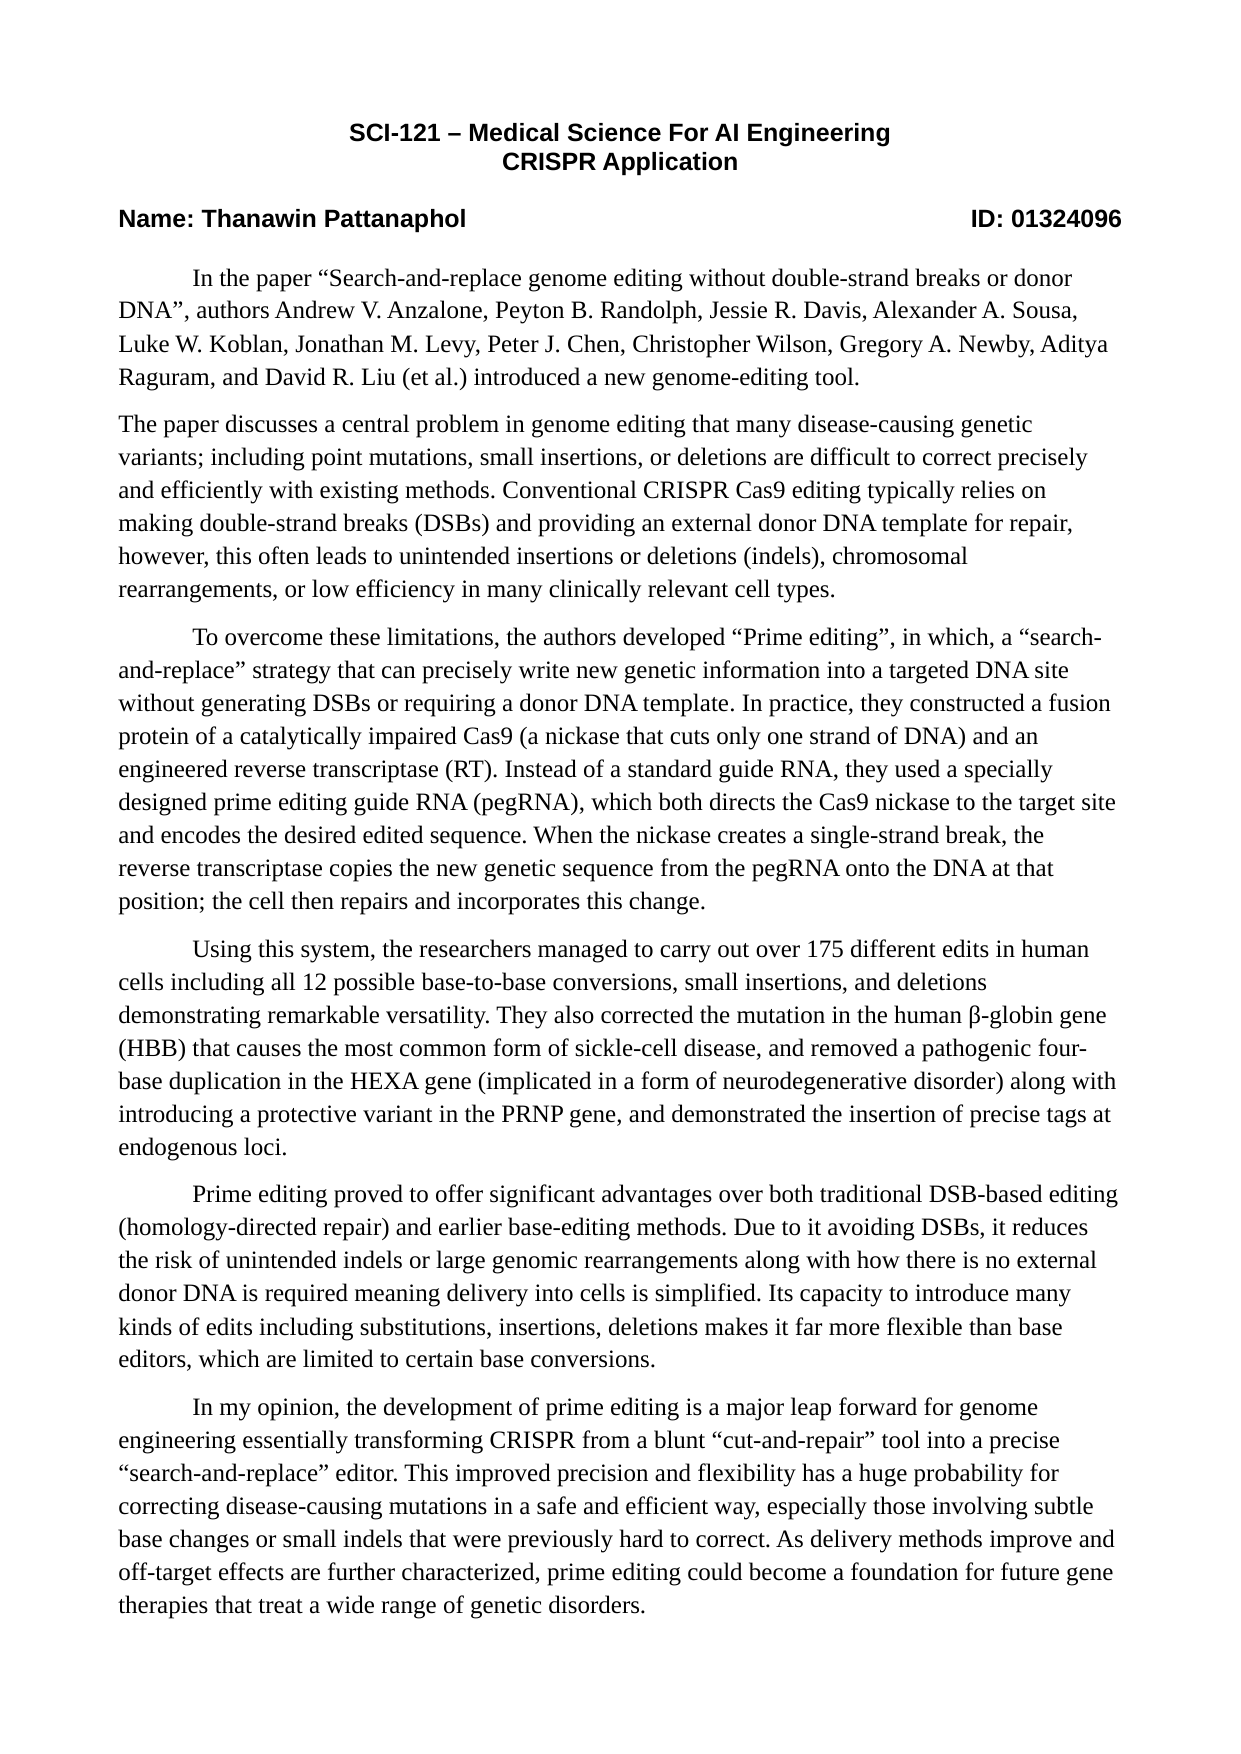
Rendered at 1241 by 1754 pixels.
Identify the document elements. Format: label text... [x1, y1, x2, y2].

text In my opinion, the development of prime editing is a major leap forward for genome engineering essentially transforming CRISPR from a blunt “cut-and-repair” tool into a precise “search-and-replace” editor. This improved precision and flexibility has a huge probability for correcting disease-causing mutations in a safe and efficient way, especially those involving subtle base changes or small indels that were previously hard to correct. As delivery methods improve and off-target effects are further characterized, prime editing could become a foundation for future gene therapies that treat a wide range of genetic disorders. [118, 1392, 1122, 1619]
text In the paper “Search-and-replace genome editing without double-strand breaks or donor DNA”, authors Andrew V. Anzalone, Peyton B. Randolph, Jessie R. Davis, Alexander A. Sousa, Luke W. Koblan, Jonathan M. Levy, Peter J. Chen, Christopher Wilson, Gregory A. Newby, Aditya Raguram, and David R. Liu (et al.) introduced a new genome-editing tool. [118, 263, 1122, 390]
text Using this system, the researchers managed to carry out over 175 different edits in human cells including all 12 possible base-to-base conversions, small insertions, and deletions demonstrating remarkable versatility. They also corrected the mutation in the human β-globin gene (HBB) that causes the most common form of sickle-cell disease, and removed a pathogenic four-base duplication in the HEXA gene (implicated in a form of neurodegenerative disorder) along with introducing a protective variant in the PRNP gene, and demonstrated the insertion of precise tags at endogenous loci. [118, 934, 1122, 1161]
text Prime editing proved to offer significant advantages over both traditional DSB-based editing (homology-directed repair) and earlier base-editing methods. Due to it avoiding DSBs, it reduces the risk of unintended indels or large genomic rearrangements along with how there is no external donor DNA is required meaning delivery into cells is simplified. Its capacity to introduce many kinds of edits including substitutions, insertions, deletions makes it far more flexible than base editors, which are limited to certain base conversions. [118, 1179, 1122, 1373]
text To overcome these limitations, the authors developed “Prime editing”, in which, a “search-and-replace” strategy that can precisely write new genetic information into a targeted DNA site without generating DSBs or requiring a donor DNA template. In practice, they constructed a fusion protein of a catalytically impaired Cas9 (a nickase that cuts only one strand of DNA) and an engineered reverse transcriptase (RT). Instead of a standard guide RNA, they used a specially designed prime editing guide RNA (pegRNA), which both directs the Cas9 nickase to the target site and encodes the desired edited sequence. When the nickase creates a single-strand break, the reverse transcriptase copies the new genetic sequence from the pegRNA onto the DNA at that position; the cell then repairs and incorporates this change. [118, 622, 1122, 915]
text The paper discusses a central problem in genome editing that many disease-causing genetic variants; including point mutations, small insertions, or deletions are difficult to correct precisely and efficiently with existing methods. Conventional CRISPR Cas9 editing typically relies on making double-strand breaks (DSBs) and providing an external donor DNA template for repair, however, this often leads to unintended insertions or deletions (indels), chromosomal rearrangements, or low efficiency in many clinically relevant cell types. [118, 409, 1122, 603]
